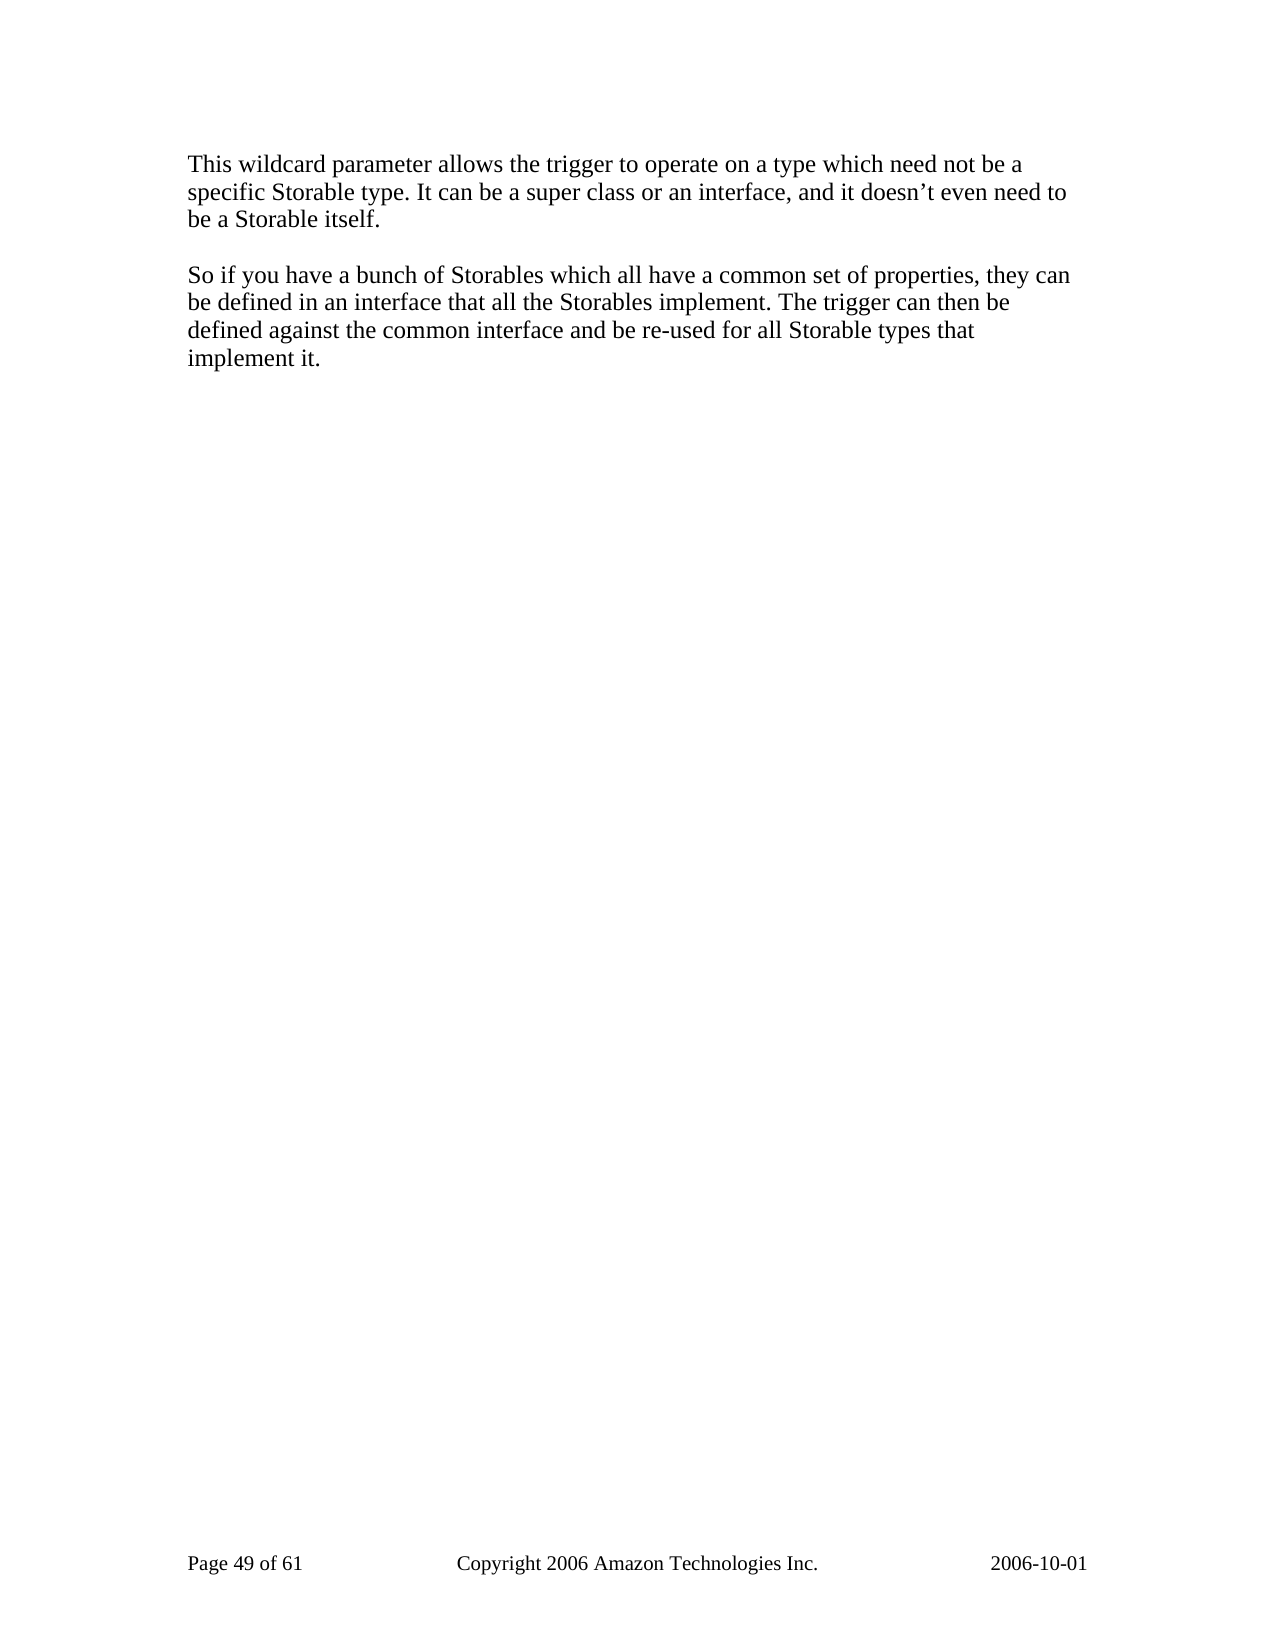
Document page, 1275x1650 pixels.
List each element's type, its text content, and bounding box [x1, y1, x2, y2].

text This wildcard parameter allows the trigger to operate on a type which need not be a specific Storable type. It can be a super class or an interface, and it doesn’t even need to be a Storable itself. [187, 150, 1087, 233]
text So if you have a bunch of Storables which all have a common set of properties, they can be defined in an interface that all the Storables implement. The trigger can then be defined against the common interface and be re-used for all Storable types that implement it. [187, 261, 1087, 372]
